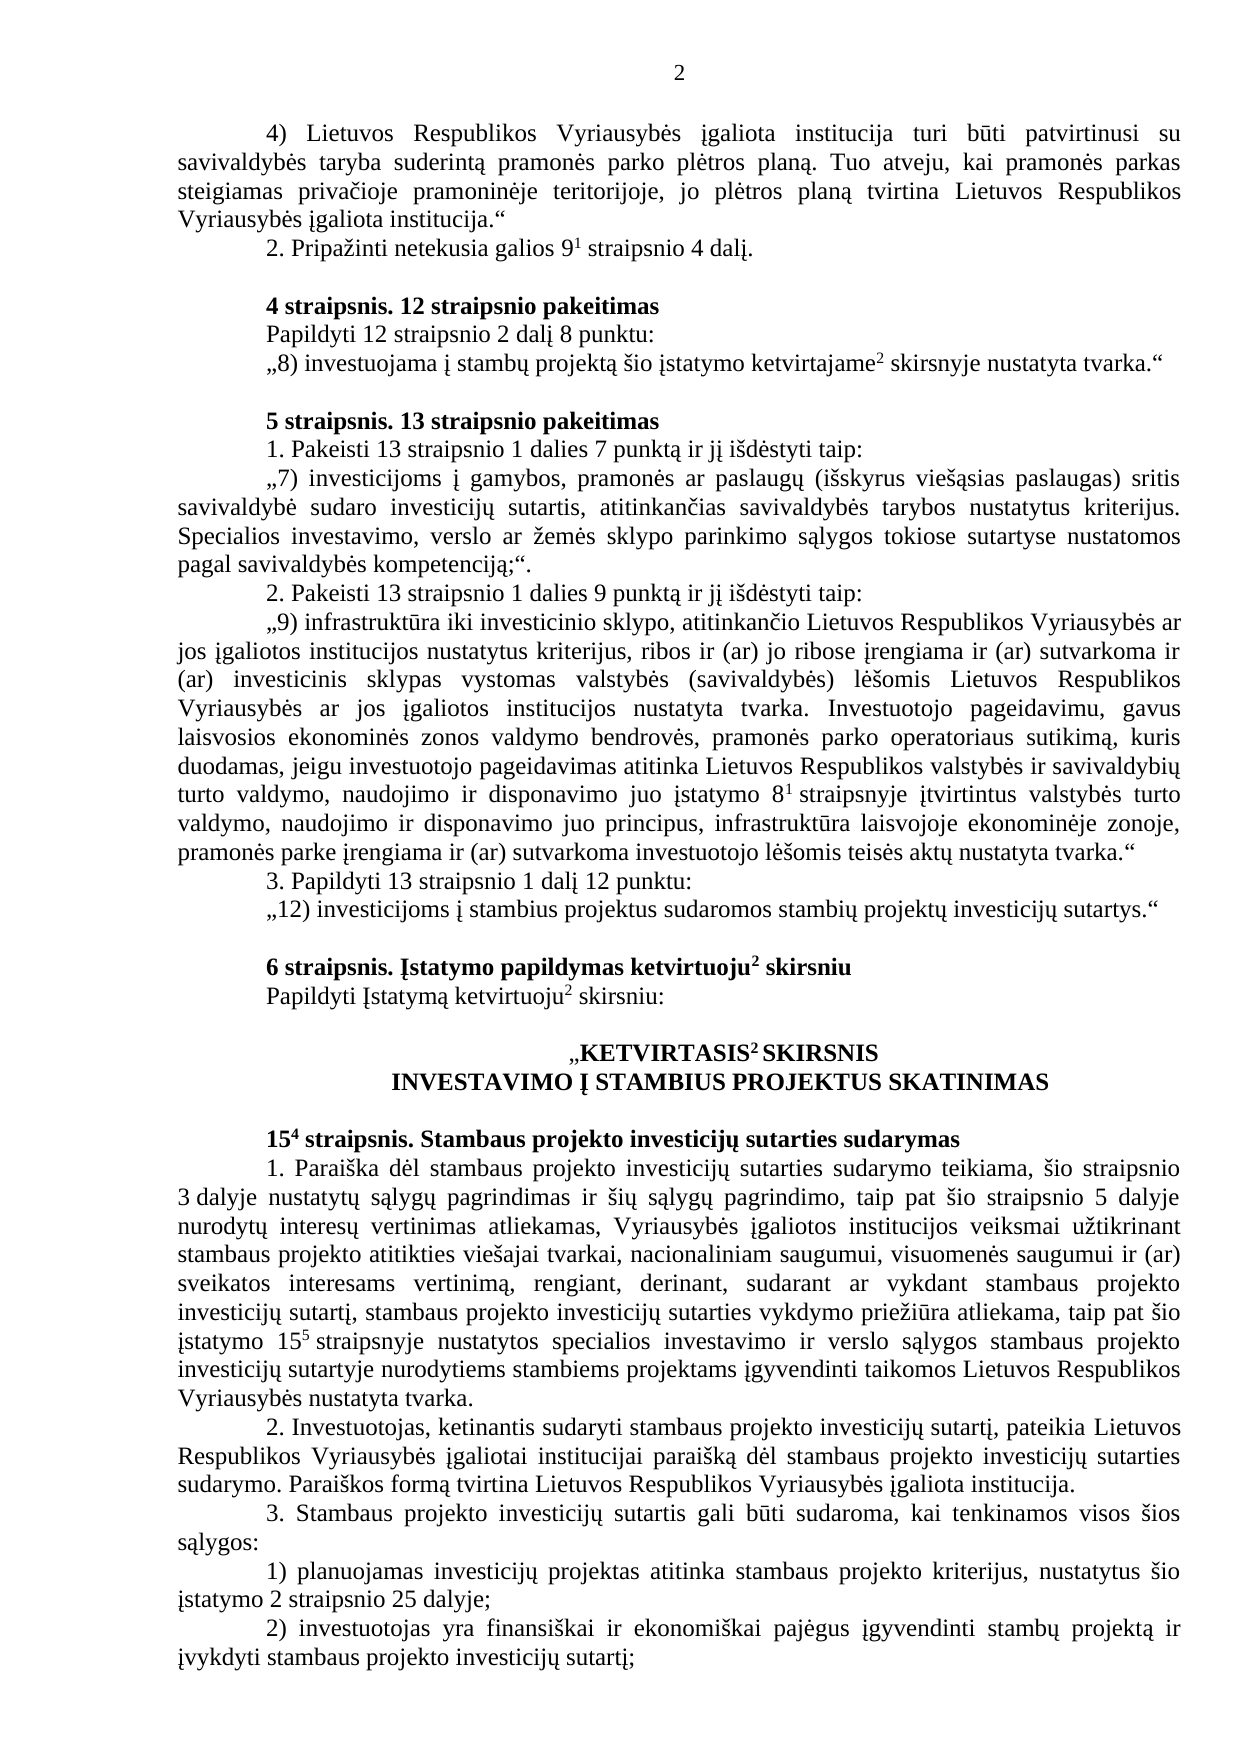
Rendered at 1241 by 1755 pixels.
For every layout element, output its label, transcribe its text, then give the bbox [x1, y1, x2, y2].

text 2) investuotojas yra finansiškai ir ekonomiškai pajėgus įgyvendinti stambų projektą ir įvykdyti stambaus projekto investicijų sutartį; [177, 1613, 1181, 1671]
text „7) investicijoms į gamybos, pramonės ar paslaugų (išskyrus viešąsias paslaugas) sritis savivaldybė sudaro investicijų sutartis, atitinkančias savivaldybės tarybos nustatytus kriterijus. Specialios investavimo, verslo ar žemės sklypo parinkimo sąlygos tokiose sutartyse nustatomos pagal savivaldybės kompetenciją;“. [177, 463, 1181, 578]
text 154 straipsnis. Stambaus projekto investicijų sutarties sudarymas [177, 1124, 1181, 1153]
text „KETVIRTASIS2 SKIRSNIS [177, 1038, 1181, 1067]
text 5 straipsnis. 13 straipsnio pakeitimas [177, 406, 1181, 434]
text „9) infrastruktūra iki investicinio sklypo, atitinkančio Lietuvos Respublikos Vyriausybės ar jos įgaliotos institucijos nustatytus kriterijus, ribos ir (ar) jo ribose įrengiama ir (ar) sutvarkoma ir (ar) investicinis sklypas vystomas valstybės (savivaldybės) lėšomis Lietuvos Respublikos Vyriausybės ar jos įgaliotos institucijos nustatyta tvarka. Investuotojo pageidavimu, gavus laisvosios ekonominės zonos valdymo bendrovės, pramonės parko operatoriaus sutikimą, kuris duodamas, jeigu investuotojo pageidavimas atitinka Lietuvos Respublikos valstybės ir savivaldybių turto valdymo, naudojimo ir disponavimo juo įstatymo 81 straipsnyje įtvirtintus valstybės turto valdymo, naudojimo ir disponavimo juo principus, infrastruktūra laisvojoje ekonominėje zonoje, pramonės parke įrengiama ir (ar) sutvarkoma investuotojo lėšomis teisės aktų nustatyta tvarka.“ [177, 607, 1181, 866]
text 6 straipsnis. Įstatymo papildymas ketvirtuoju2 skirsniu [177, 952, 1181, 981]
text „12) investicijoms į stambius projektus sudaromos stambių projektų investicijų sutartys.“ [177, 894, 1181, 923]
text Papildyti 12 straipsnio 2 dalį 8 punktu: [177, 319, 1181, 348]
text 1. Paraiška dėl stambaus projekto investicijų sutarties sudarymo teikiama, šio straipsnio 3 dalyje nustatytų sąlygų pagrindimas ir šių sąlygų pagrindimo, taip pat šio straipsnio 5 dalyje nurodytų interesų vertinimas atliekamas, Vyriausybės įgaliotos institucijos veiksmai užtikrinant stambaus projekto atitikties viešajai tvarkai, nacionaliniam saugumui, visuomenės saugumui ir (ar) sveikatos interesams vertinimą, rengiant, derinant, sudarant ar vykdant stambaus projekto investicijų sutartį, stambaus projekto investicijų sutarties vykdymo priežiūra atliekama, taip pat šio įstatymo 155 straipsnyje nustatytos specialios investavimo ir verslo sąlygos stambaus projekto investicijų sutartyje nurodytiems stambiems projektams įgyvendinti taikomos Lietuvos Respublikos Vyriausybės nustatyta tvarka. [177, 1153, 1181, 1412]
text 1. Pakeisti 13 straipsnio 1 dalies 7 punktą ir jį išdėstyti taip: [177, 434, 1181, 463]
text Papildyti Įstatymą ketvirtuoju2 skirsniu: [177, 981, 1181, 1009]
text 3. Stambaus projekto investicijų sutartis gali būti sudaroma, kai tenkinamos visos šios sąlygos: [177, 1498, 1181, 1556]
text 3. Papildyti 13 straipsnio 1 dalį 12 punktu: [177, 866, 1181, 894]
text 2. Pakeisti 13 straipsnio 1 dalies 9 punktą ir jį išdėstyti taip: [177, 578, 1181, 607]
text „8) investuojama į stambų projektą šio įstatymo ketvirtajame2 skirsnyje nustatyta tvarka.“ [177, 348, 1181, 377]
text 2. Investuotojas, ketinantis sudaryti stambaus projekto investicijų sutartį, pateikia Lietuvos Respublikos Vyriausybės įgaliotai institucijai paraišką dėl stambaus projekto investicijų sutarties sudarymo. Paraiškos formą tvirtina Lietuvos Respublikos Vyriausybės įgaliota institucija. [177, 1412, 1181, 1498]
text INVESTAVIMO Į STAMBIUS PROJEKTUS SKATINIMAS [177, 1067, 1181, 1096]
text 1) planuojamas investicijų projektas atitinka stambaus projekto kriterijus, nustatytus šio įstatymo 2 straipsnio 25 dalyje; [177, 1556, 1181, 1613]
text 2. Pripažinti netekusia galios 91 straipsnio 4 dalį. [177, 233, 1181, 262]
text 4) Lietuvos Respublikos Vyriausybės įgaliota institucija turi būti patvirtinusi su savivaldybės taryba suderintą pramonės parko plėtros planą. Tuo atveju, kai pramonės parkas steigiamas privačioje pramoninėje teritorijoje, jo plėtros planą tvirtina Lietuvos Respublikos Vyriausybės įgaliota institucija.“ [177, 118, 1181, 233]
text 4 straipsnis. 12 straipsnio pakeitimas [177, 291, 1181, 319]
